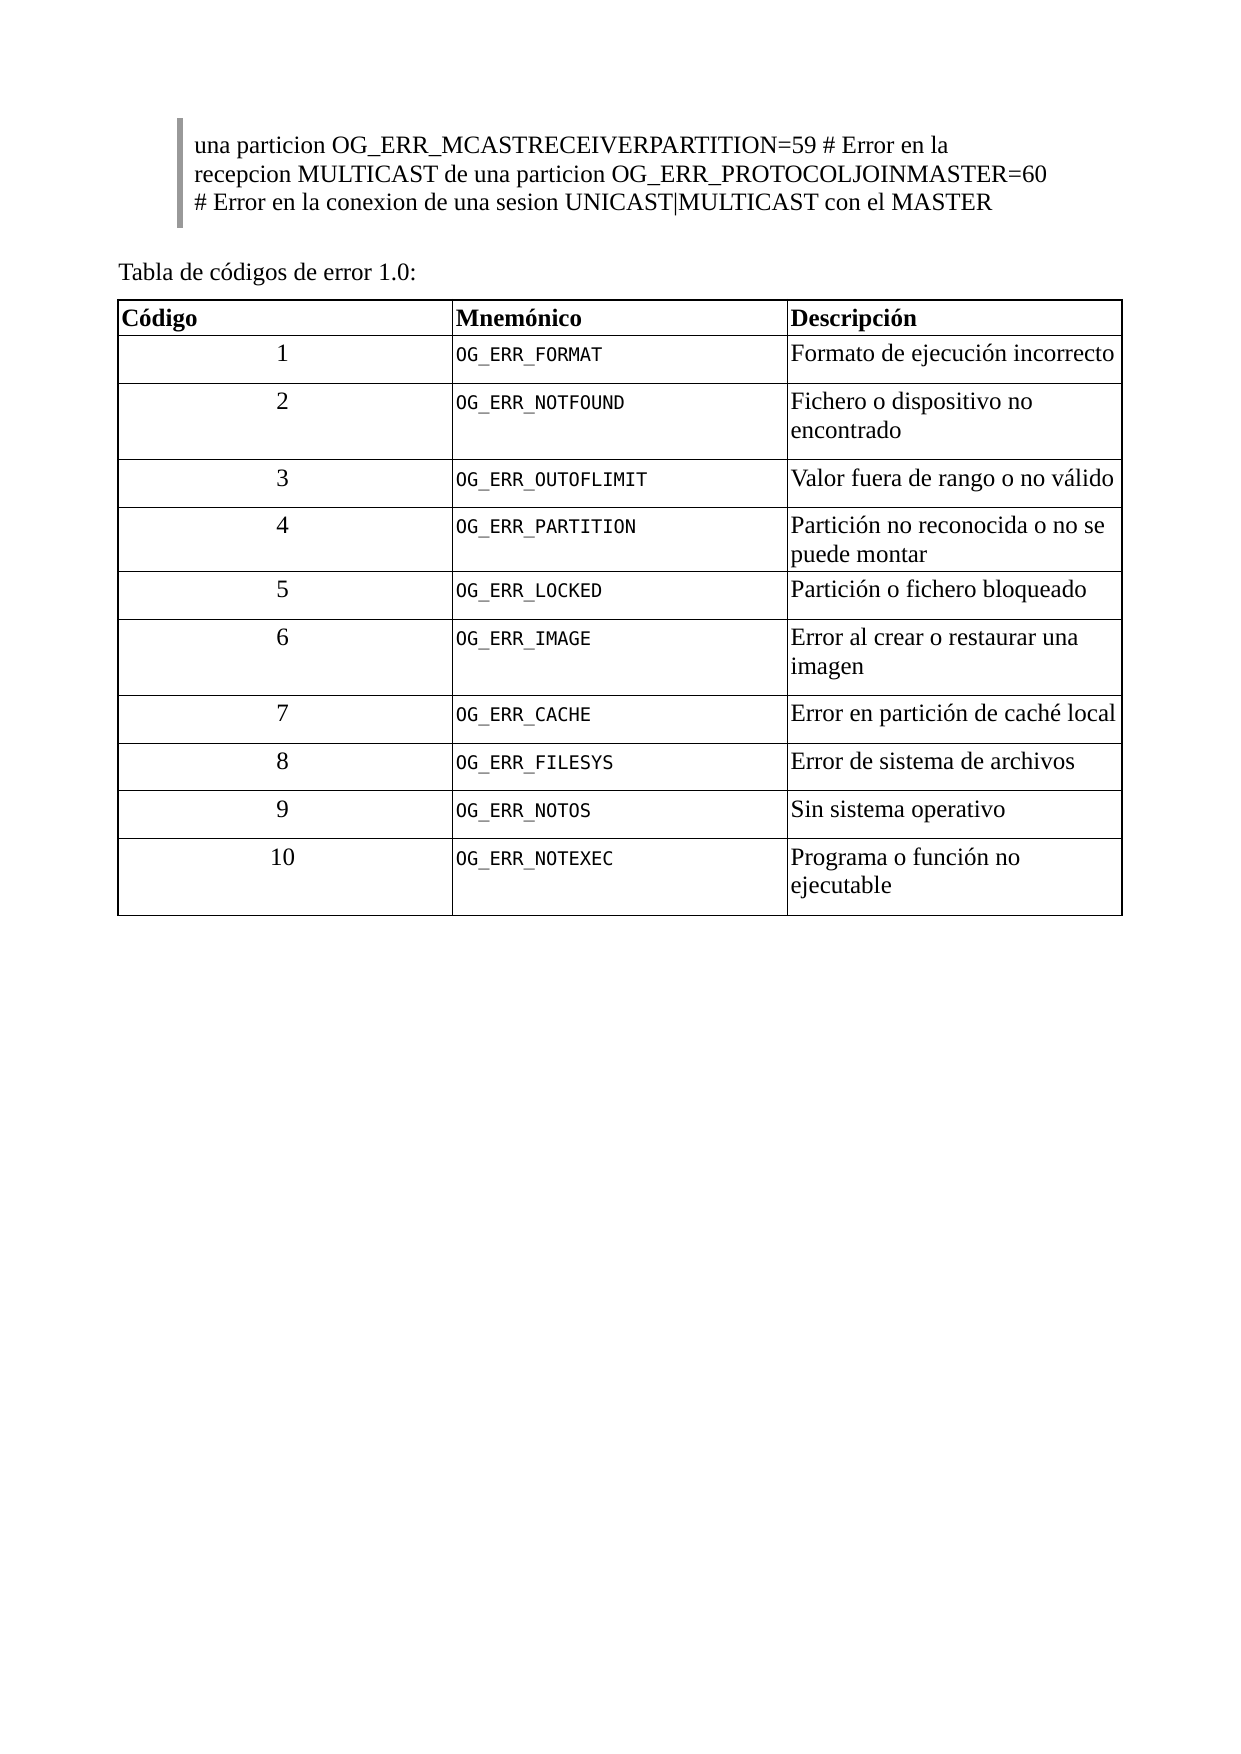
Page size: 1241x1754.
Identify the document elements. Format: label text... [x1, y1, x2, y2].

table_header Código [119, 301, 452, 335]
table_header Mnemónico [453, 301, 787, 335]
table_cell OG_ERR_NOTEXEC [453, 839, 787, 914]
table_cell OG_ERR_FILESYS [453, 744, 787, 790]
table_cell 9 [119, 791, 452, 838]
table_cell 8 [119, 744, 452, 790]
table_cell 1 [119, 336, 452, 383]
table_cell 6 [119, 620, 452, 695]
table_cell OG_ERR_CACHE [453, 696, 787, 743]
table_cell Valor fuera de rango o no válido [788, 460, 1121, 507]
table_cell Formato de ejecución incorrecto [788, 336, 1121, 383]
table_cell 7 [119, 696, 452, 743]
table_cell OG_ERR_NOTOS [453, 791, 787, 838]
text una particion OG_ERR_MCASTRECEIVERPARTITION=59 # Error en la recepcion MULTICAST de una particion OG_ERR_PROTOCOLJOINMASTER=60 # Error en la conexion de una sesion UNICAST|MULTICAST con el MASTER [183, 118, 1063, 228]
table_cell OG_ERR_FORMAT [453, 336, 787, 383]
table_cell Error al crear o restaurar una imagen [788, 620, 1121, 695]
table_cell Error en partición de caché local [788, 696, 1121, 743]
table_cell Partición no reconocida o no se puede montar [788, 508, 1121, 571]
table_cell OG_ERR_IMAGE [453, 620, 787, 695]
table_cell 3 [119, 460, 452, 507]
table_cell Sin sistema operativo [788, 791, 1121, 838]
table_cell OG_ERR_PARTITION [453, 508, 787, 571]
table_cell Fichero o dispositivo no encontrado [788, 384, 1121, 459]
table_cell OG_ERR_NOTFOUND [453, 384, 787, 459]
table_cell 5 [119, 572, 452, 618]
table_cell Partición o fichero bloqueado [788, 572, 1121, 618]
table_cell OG_ERR_OUTOFLIMIT [453, 460, 787, 507]
table_cell 10 [119, 839, 452, 914]
table_cell 4 [119, 508, 452, 571]
table_cell Error de sistema de archivos [788, 744, 1121, 790]
text Tabla de códigos de error 1.0: [118, 257, 1122, 286]
table_cell 2 [119, 384, 452, 459]
table_cell Programa o función no ejecutable [788, 839, 1121, 914]
table_header Descripción [788, 301, 1121, 335]
table_cell OG_ERR_LOCKED [453, 572, 787, 618]
